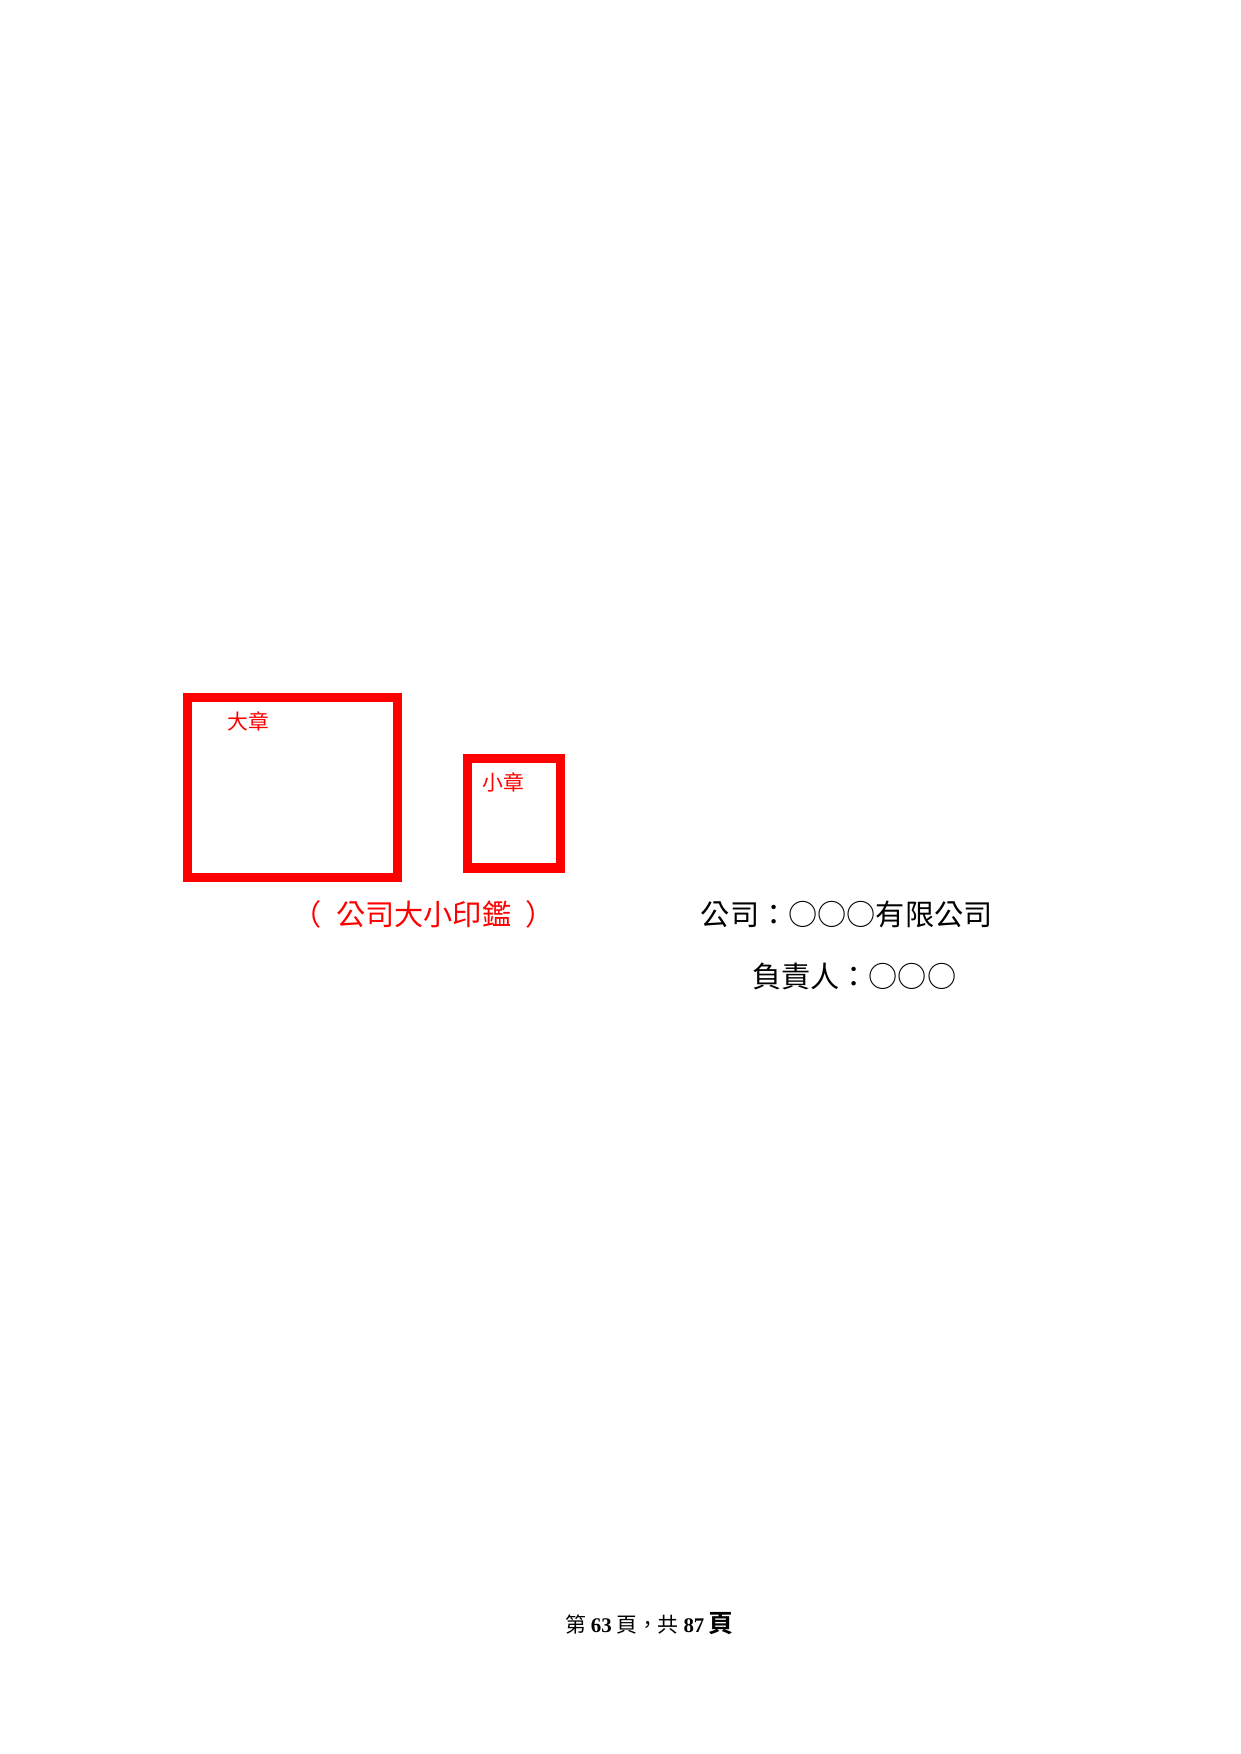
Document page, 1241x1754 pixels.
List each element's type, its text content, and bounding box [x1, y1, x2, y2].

text 負責人：○○○ [187, 933, 1048, 996]
text （ 公司大小印鑑 ） 公司：○○○有限公司 [187, 871, 1048, 933]
